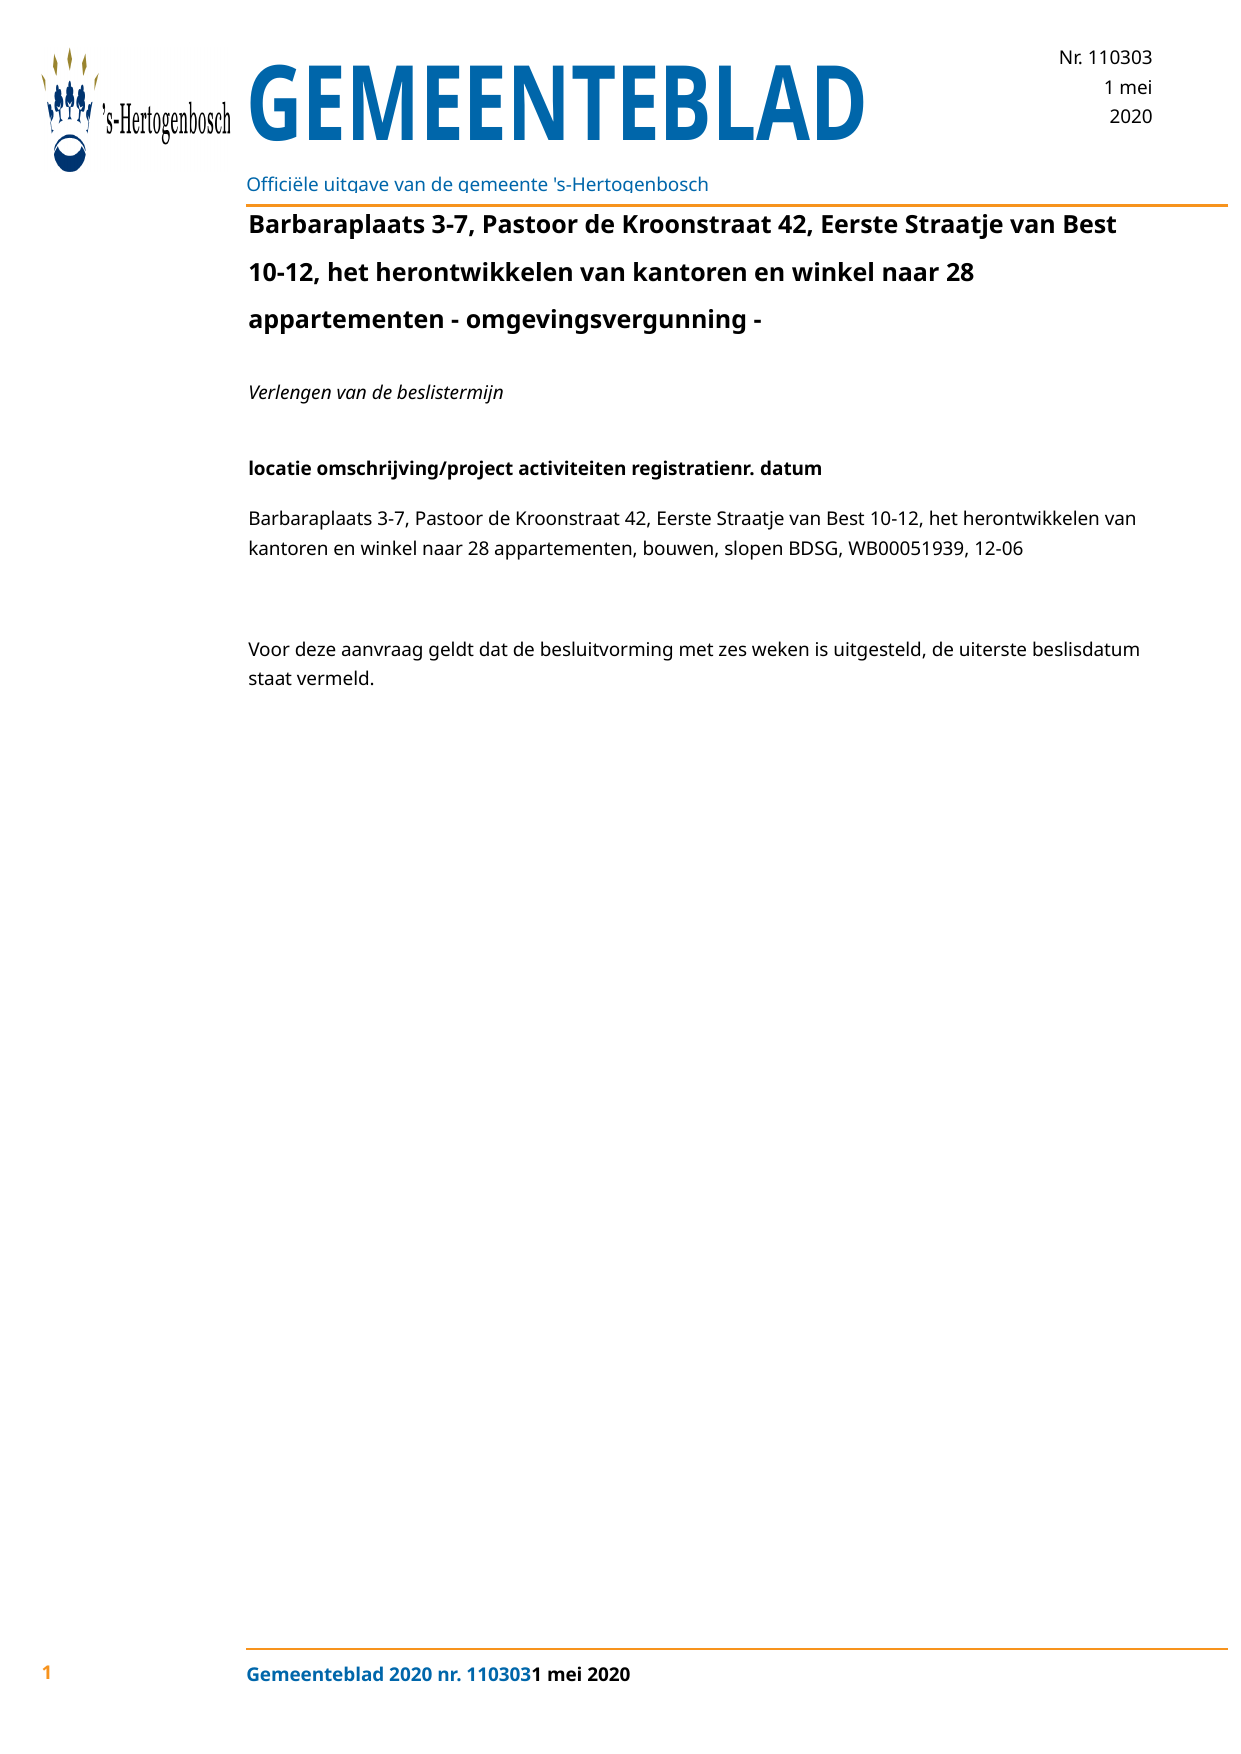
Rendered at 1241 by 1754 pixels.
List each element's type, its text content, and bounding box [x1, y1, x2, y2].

text Voor deze aanvraag geldt dat de besluitvorming met zes weken is uitgesteld, de uiterste beslisdatum staat vermeld. [248, 636, 1152, 691]
text locatie omschrijving/project activiteiten registratienr. datum [248, 455, 1152, 481]
text Barbaraplaats 3-7, Pastoor de Kroonstraat 42, Eerste Straatje van Best 10-12, het herontwikkelen van kantoren en winkel naar 28 appartementen, bouwen, slopen BDSG, WB00051939, 12-06 [248, 506, 1152, 561]
text Verlengen van de beslistermijn [248, 379, 1152, 405]
text Barbaraplaats 3-7, Pastoor de Kroonstraat 42, Eerste Straatje van Best 10-12, het herontwikkelen van kantoren en winkel naar 28 appartementen - omgevingsvergunning - [248, 207, 1152, 336]
picture [41, 47, 231, 172]
